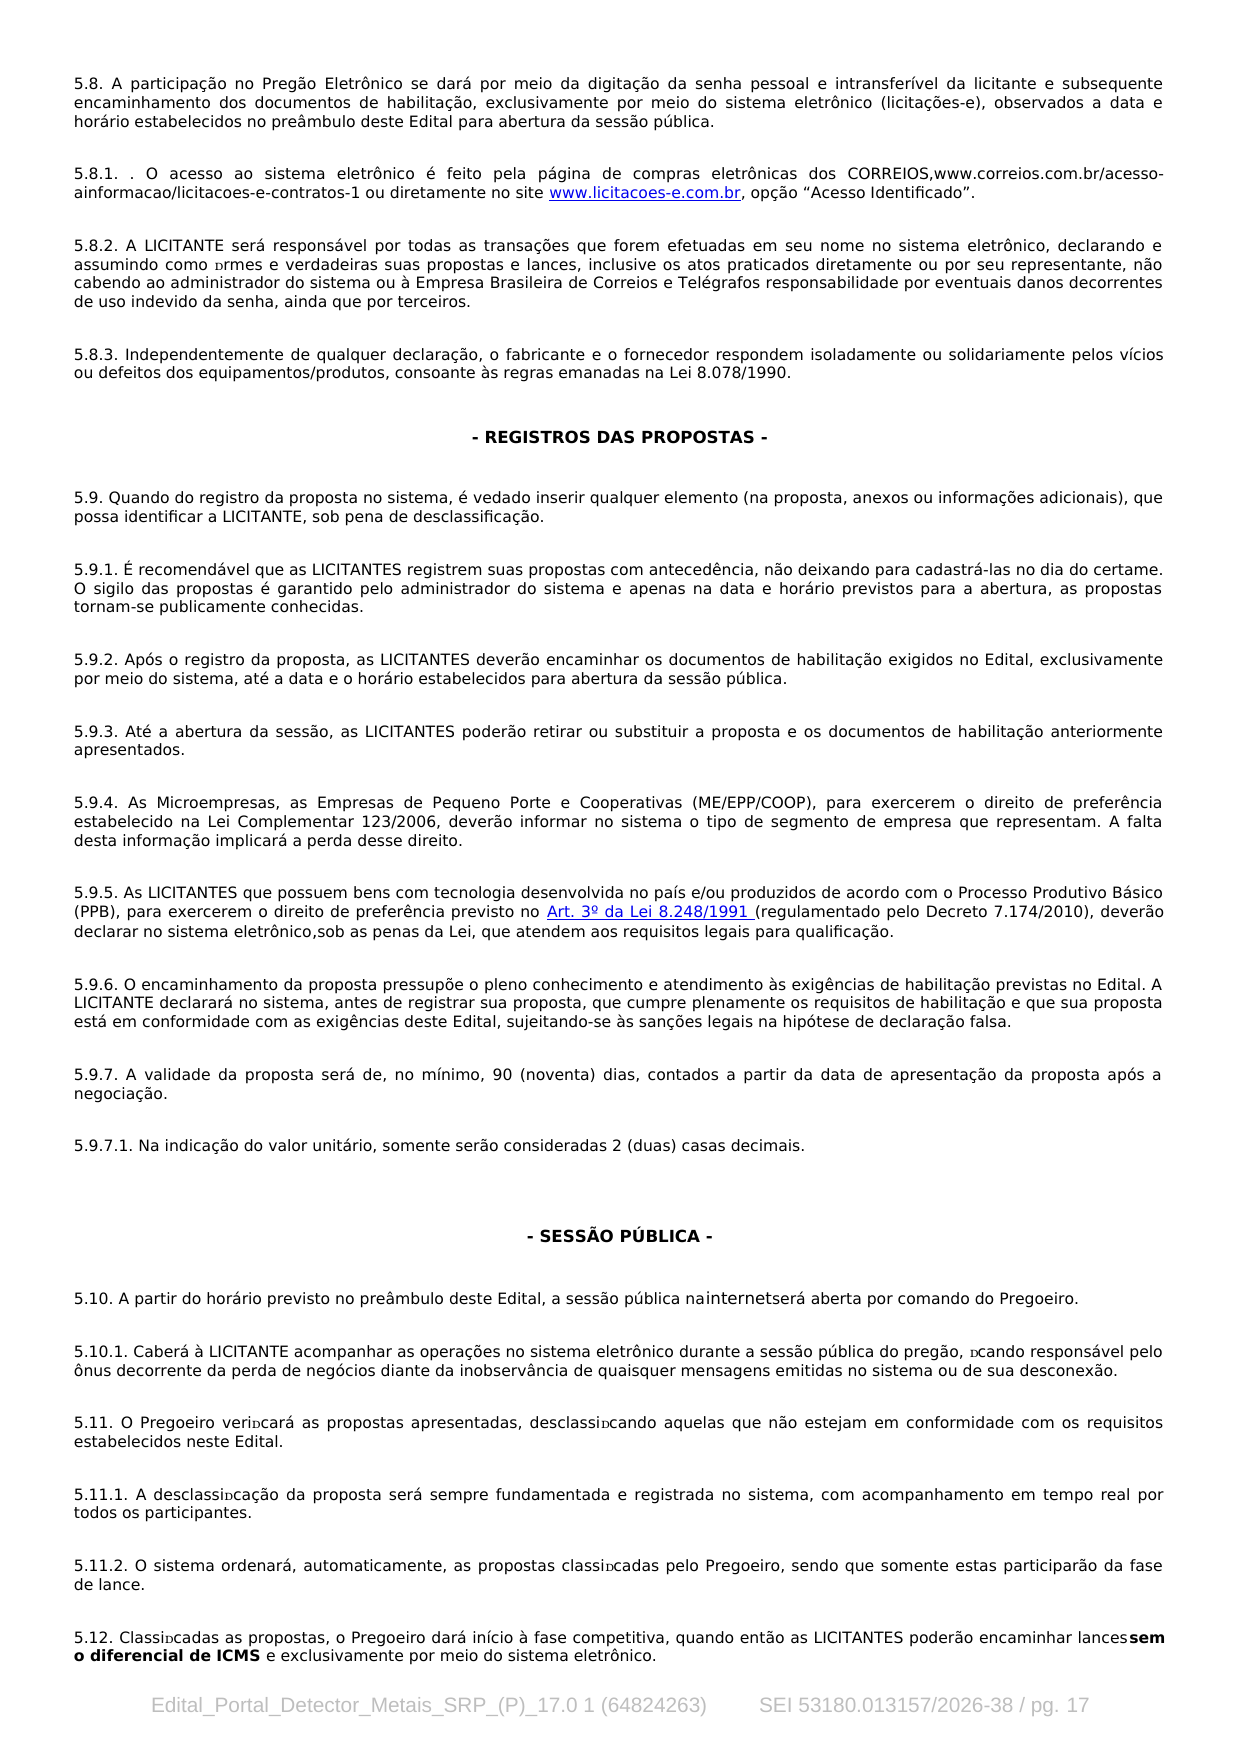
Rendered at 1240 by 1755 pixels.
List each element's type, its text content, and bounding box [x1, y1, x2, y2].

text 5.9.4. As Microempresas, as Empresas de Pequeno Porte e Cooperativas (ME/EPP/COOP), para exercerem o direito de preferência estabelecido na Lei Complementar 123/2006, deverão informar no sistema o tipo de segmento de empresa que representam. A falta desta informação implicará a perda desse direito. [74, 794, 1165, 850]
text 5.10.1. Caberá à LICITANTE acompanhar as operações no sistema eletrônico durante a sessão pública do pregão, cando responsável pelo ônus decorrente da perda de negócios diante da inobservância de quaisquer mensagens emitidas no sistema ou de sua desconexão. [74, 1343, 1165, 1380]
text 5.8.2. A LICITANTE será responsável por todas as transações que forem efetuadas em seu nome no sistema eletrônico, declarando e assumindo como rmes e verdadeiras suas propostas e lances, inclusive os atos praticados diretamente ou por seu representante, não cabendo ao administrador do sistema ou à Empresa Brasileira de Correios e Telégrafos responsabilidade por eventuais danos decorrentes de uso indevido da senha, ainda que por terceiros. [74, 237, 1165, 311]
text 5.11.2. O sistema ordenará, automaticamente, as propostas classicadas pelo Pregoeiro, sendo que somente estas participarão da fase de lance. [74, 1557, 1165, 1594]
text 5.11.1. A desclassicação da proposta será sempre fundamentada e registrada no sistema, com acompanhamento em tempo real por todos os participantes. [74, 1486, 1165, 1523]
subtitle - SESSÃO PÚBLICA - [69, 1227, 1170, 1246]
text 5.9.1. É recomendável que as LICITANTES registrem suas propostas com antecedência, não deixando para cadastrá-las no dia do certame. O sigilo das propostas é garantido pelo administrador do sistema e apenas na data e horário previstos para a abertura, as propostas tornam-se publicamente conhecidas. [74, 561, 1165, 617]
text 5.9.3. Até a abertura da sessão, as LICITANTES poderão retirar ou substituir a proposta e os documentos de habilitação anteriormente apresentados. [74, 723, 1165, 759]
text 5.9.5. As LICITANTES que possuem bens com tecnologia desenvolvida no país e/ou produzidos de acordo com o Processo Produtivo Básico (PPB), para exercerem o direito de preferência previsto no Art. 3º da Lei 8.248/1991 (regulamentado pelo Decreto 7.174/2010), deverão declarar no sistema eletrônico,sob as penas da Lei, que atendem aos requisitos legais para qualificação. [74, 884, 1165, 941]
text 5.8.3. Independentemente de qualquer declaração, o fabricante e o fornecedor respondem isoladamente ou solidariamente pelos vícios ou defeitos dos equipamentos/produtos, consoante às regras emanadas na Lei 8.078/1990. [74, 346, 1165, 383]
text 5.8. A participação no Pregão Eletrônico se dará por meio da digitação da senha pessoal e intransferível da licitante e subsequente encaminhamento dos documentos de habilitação, exclusivamente por meio do sistema eletrônico (licitações-e), observados a data e horário estabelecidos no preâmbulo deste Edital para abertura da sessão pública. [74, 75, 1165, 131]
text 5.9. Quando do registro da proposta no sistema, é vedado inserir qualquer elemento (na proposta, anexos ou informações adicionais), que possa identificar a LICITANTE, sob pena de desclassificação. [74, 489, 1165, 526]
text 5.9.7.1. Na indicação do valor unitário, somente serão consideradas 2 (duas) casas decimais. [74, 1137, 1165, 1156]
text 5.11. O Pregoeiro vericará as propostas apresentadas, desclassicando aquelas que não estejam em conformidade com os requisitos estabelecidos neste Edital. [74, 1414, 1165, 1451]
text 5.9.7. A validade da proposta será de, no mínimo, 90 (noventa) dias, contados a partir da data de apresentação da proposta após a negociação. [74, 1066, 1165, 1103]
text 5.9.6. O encaminhamento da proposta pressupõe o pleno conhecimento e atendimento às exigências de habilitação previstas no Edital. A LICITANTE declarará no sistema, antes de registrar sua proposta, que cumpre plenamente os requisitos de habilitação e que sua proposta está em conformidade com as exigências deste Edital, sujeitando-se às sanções legais na hipótese de declaração falsa. [74, 976, 1165, 1031]
text 5.9.2. Após o registro da proposta, as LICITANTES deverão encaminhar os documentos de habilitação exigidos no Edital, exclusivamente por meio do sistema, até a data e o horário estabelecidos para abertura da sessão pública. [74, 651, 1165, 688]
subtitle - REGISTROS DAS PROPOSTAS - [69, 428, 1170, 447]
text 5.8.1. . O acesso ao sistema eletrônico é feito pela página de compras eletrônicas dos CORREIOS,www.correios.com.br/acesso-ainformacao/licitacoes-e-contratos-1 ou diretamente no site www.licitacoes-e.com.br, opção “Acesso Identificado”. [74, 165, 1165, 202]
text 5.10. A partir do horário previsto no preâmbulo deste Edital, a sessão pública nainternetserá aberta por comando do Pregoeiro. [74, 1289, 1165, 1308]
text 5.12. Classicadas as propostas, o Pregoeiro dará início à fase competitiva, quando então as LICITANTES poderão encaminhar lancessem o diferencial de ICMS e exclusivamente por meio do sistema eletrônico. [74, 1628, 1165, 1666]
